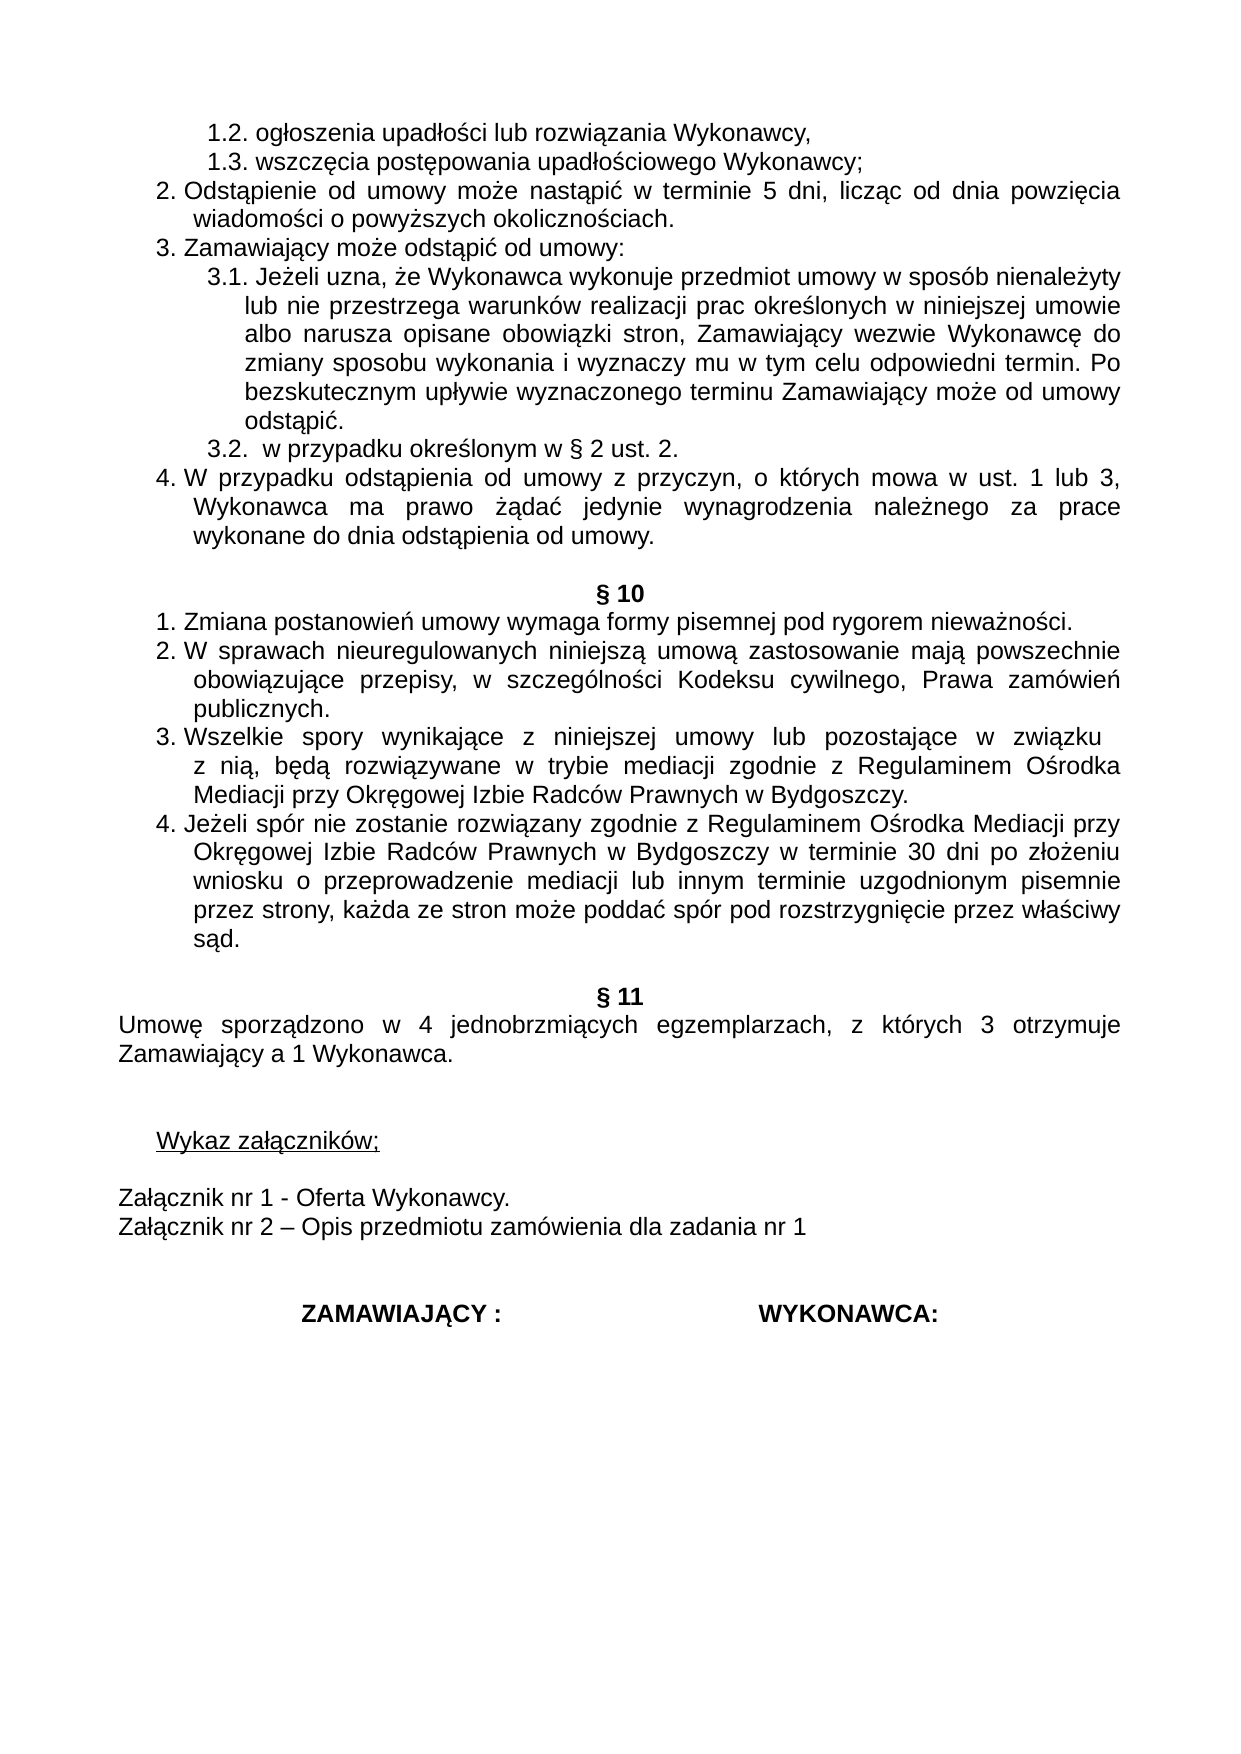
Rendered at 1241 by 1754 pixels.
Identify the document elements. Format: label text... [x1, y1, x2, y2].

text Załącznik nr 1 - Oferta Wykonawcy. [118, 1183, 1122, 1212]
list Zamawiający może odstąpić od umowy: [156, 233, 1122, 262]
list Jeżeli spór nie zostanie rozwiązany zgodnie z Regulaminem Ośrodka Mediacji przy Okręgowej Izbie Radców Prawnych w Bydgoszczy w terminie 30 dni po złożeniu wniosku o przeprowadzenie mediacji lub innym terminie uzgodnionym pisemnie przez strony, każda ze stron może poddać spór pod rozstrzygnięcie przez właściwy sąd. [156, 808, 1122, 952]
text § 10 [118, 578, 1122, 607]
text Wykaz załączników; [156, 1126, 1122, 1154]
text Załącznik nr 2 – Opis przedmiotu zamówienia dla zadania nr 1 [118, 1212, 1122, 1241]
list W przypadku odstąpienia od umowy z przyczyn, o których mowa w ust. 1 lub 3, Wykonawca ma prawo żądać jedynie wynagrodzenia należnego za prace wykonane do dnia odstąpienia od umowy. [156, 463, 1122, 549]
text ZAMAWIAJĄCY : WYKONAWCA: [118, 1298, 1122, 1327]
list Wszelkie spory wynikające z niniejszej umowy lub pozostające w związku z nią, będą rozwiązywane w trybie mediacji zgodnie z Regulaminem Ośrodka Mediacji przy Okręgowej Izbie Radców Prawnych w Bydgoszczy. [156, 722, 1122, 808]
list w przypadku określonym w § 2 ust. 2. [207, 434, 1122, 463]
list Jeżeli uzna, że Wykonawca wykonuje przedmiot umowy w sposób nienależyty lub nie przestrzega warunków realizacji prac określonych w niniejszej umowie albo narusza opisane obowiązki stron, Zamawiający wezwie Wykonawcę do zmiany sposobu wykonania i wyznaczy mu w tym celu odpowiedni termin. Po bezskutecznym upływie wyznaczonego terminu Zamawiający może od umowy odstąpić. [207, 262, 1122, 434]
list W sprawach nieuregulowanych niniejszą umową zastosowanie mają powszechnie obowiązujące przepisy, w szczególności Kodeksu cywilnego, Prawa zamówień publicznych. [156, 636, 1122, 722]
list wszczęcia postępowania upadłościowego Wykonawcy; [207, 147, 1122, 176]
list Zmiana postanowień umowy wymaga formy pisemnej pod rygorem nieważności. [156, 607, 1122, 636]
text § 11 [118, 981, 1122, 1010]
list Odstąpienie od umowy może nastąpić w terminie 5 dni, licząc od dnia powzięcia wiadomości o powyższych okolicznościach. [156, 176, 1122, 233]
text Umowę sporządzono w 4 jednobrzmiących egzemplarzach, z których 3 otrzymuje Zamawiający a 1 Wykonawca. [118, 1010, 1122, 1068]
list ogłoszenia upadłości lub rozwiązania Wykonawcy, [207, 118, 1122, 147]
